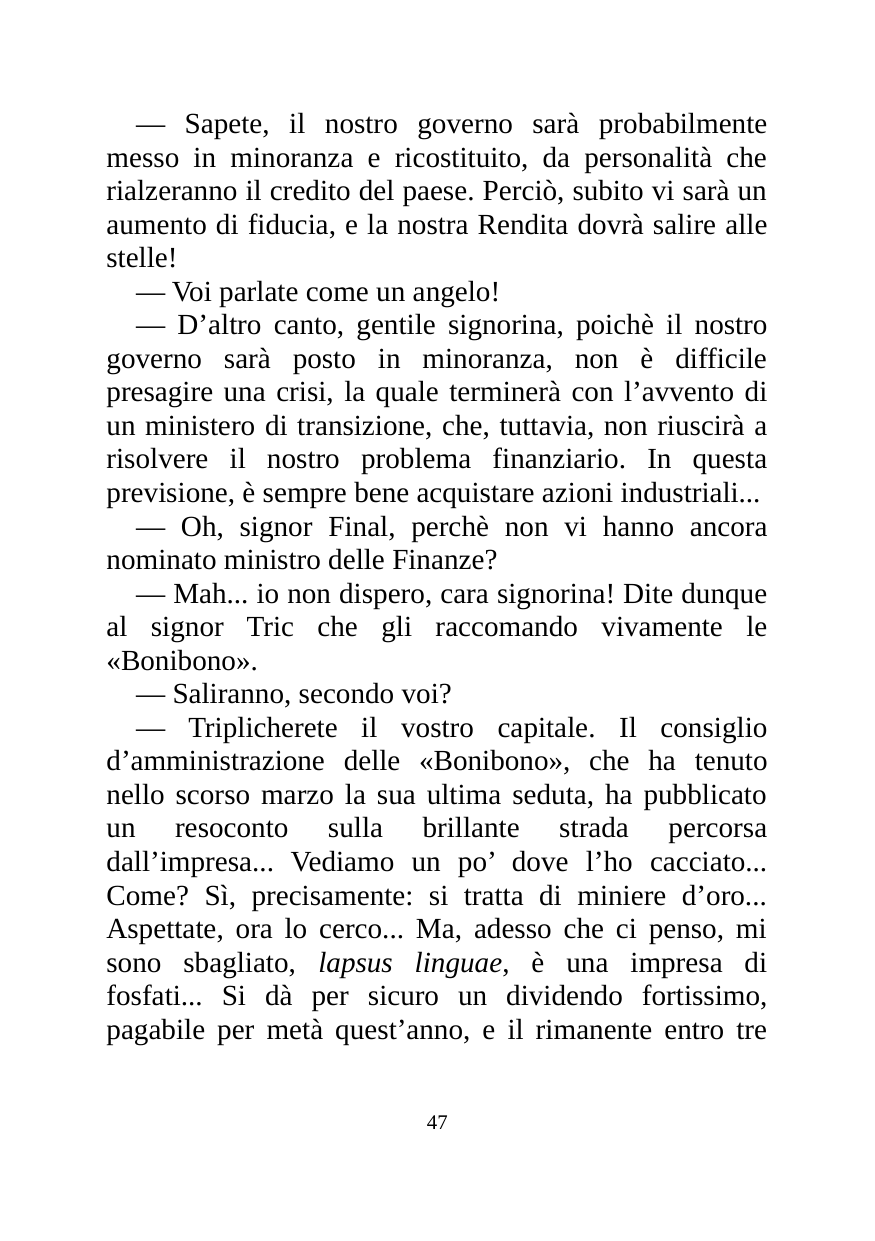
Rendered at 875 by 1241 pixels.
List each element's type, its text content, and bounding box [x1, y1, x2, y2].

text — Triplicherete il vostro capitale. Il consiglio d’amministrazione delle «Bonibono», che ha tenuto nello scorso marzo la sua ultima seduta, ha pubblicato un resoconto sulla brillante strada percorsa dall’impresa... Vediamo un po’ dove l’ho cacciato... Come? Sì, precisamente: si tratta di miniere d’oro... Aspettate, ora lo cerco... Ma, adesso che ci penso, mi sono sbagliato, lapsus linguae, è una impresa di fosfati... Si dà per sicuro un dividendo fortissimo, pagabile per metà quest’anno, e il rimanente entro tre [106, 710, 768, 1045]
text — Mah... io non dispero, cara signorina! Dite dunque al signor Tric che gli raccomando vivamente le «Bonibono». [106, 576, 768, 676]
text — Oh, signor Final, perchè non vi hanno ancora nominato ministro delle Finanze? [106, 509, 768, 576]
text — Voi parlate come un angelo! [106, 274, 768, 307]
text — Saliranno, secondo voi? [106, 676, 768, 710]
text — D’altro canto, gentile signorina, poichè il nostro governo sarà posto in minoranza, non è difficile presagire una crisi, la quale terminerà con l’avvento di un ministero di transizione, che, tuttavia, non riuscirà a risolvere il nostro problema finanziario. In questa previsione, è sempre bene acquistare azioni industriali... [106, 307, 768, 509]
text — Sapete, il nostro governo sarà probabilmente messo in minoranza e ricostituito, da personalità che rialzeranno il credito del paese. Perciò, subito vi sarà un aumento di fiducia, e la nostra Rendita dovrà salire alle stelle! [106, 106, 768, 274]
